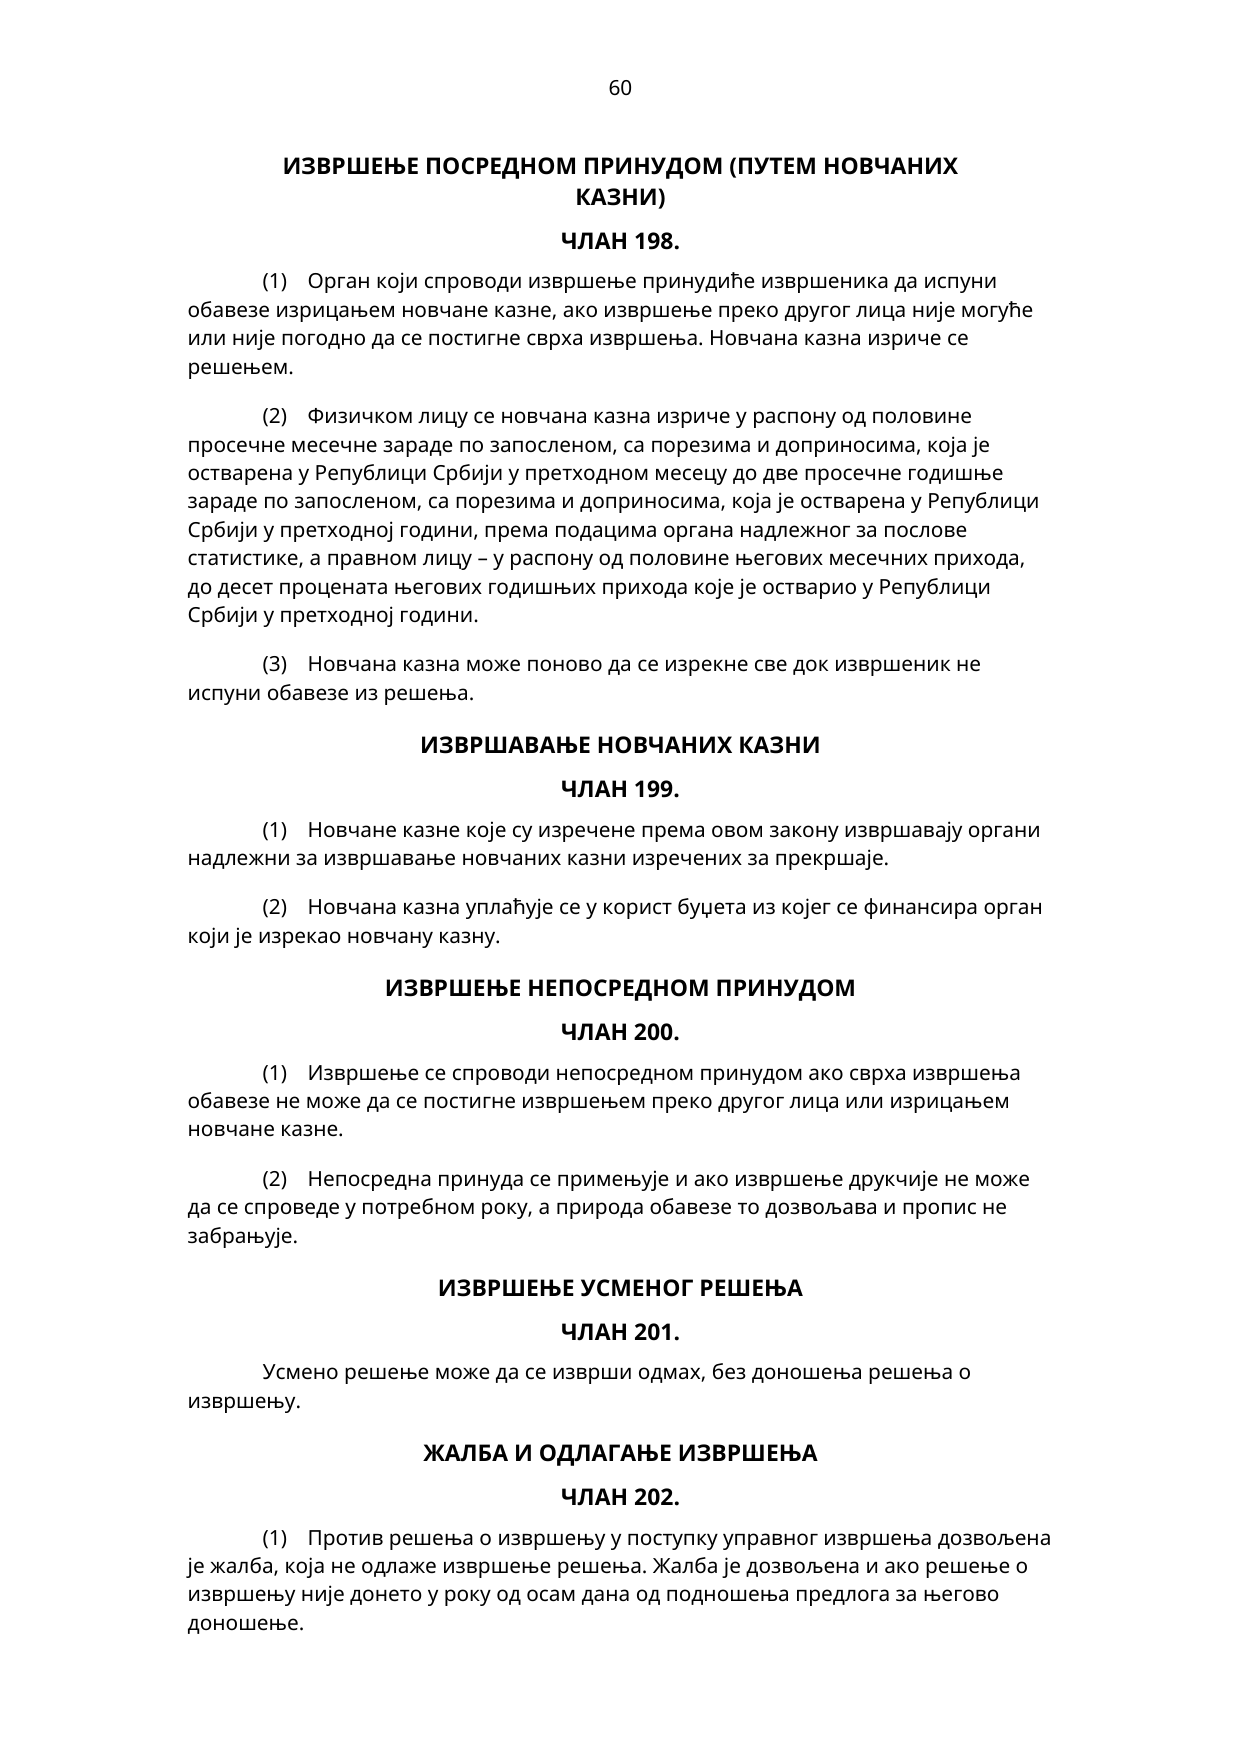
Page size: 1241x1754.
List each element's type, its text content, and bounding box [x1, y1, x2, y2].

text (2) Новчана казна уплаћује се у корист буџета из којег се финансира орган који је изрекао новчану казну. [187, 892, 1053, 949]
text Члан 199. [262, 773, 978, 804]
text (1) Новчане казне које су изречене према овом закону извршавају органи надлежни за извршавање новчаних казни изречених за прекршаје. [187, 815, 1053, 872]
text Жалба и одлагање извршења [262, 1437, 978, 1468]
text (1) Извршење се спроводи непосредном принудом ако сврха извршења обавезе не може да се постигне извршењем преко другог лица или изрицањем новчане казне. [187, 1058, 1053, 1143]
text (1) Орган који спроводи извршење принудиће извршеника да испуни обавезе изрицањем новчане казне, ако извршење преко другог лица није могуће или није погодно да се постигне сврха извршења. Новчана казна изриче се решењем. [187, 267, 1053, 380]
text Извршење посредном принудом (путем новчаних казни) [262, 150, 978, 212]
text (2) Физичком лицу се новчана казна изриче у распону од половине просечне месечне зараде по запосленом, са порезима и доприносима, која је остварена у Републици Србији у претходном месецу до две просечне годишње зараде по запосленом, са порезима и доприносима, која је остварена у Републици Србији у претходној години, према подацима органа надлежног за послове статистике, а правном лицу – у распону од половине његових месечних прихода, до десет процената његових годишњих прихода које је остварио у Републици Србији у претходној години. [187, 401, 1053, 629]
text Члан 201. [262, 1316, 978, 1347]
text (1) Против решења о извршењу у поступку управног извршења дозвољена је жалба, која не одлаже извршење решења. Жалба је дозвољена и ако решење о извршењу није донето у року од осам дана од подношења предлога за његово доношење. [187, 1523, 1053, 1636]
text (3) Новчана казна може поново да се изрекне све док извршеник не испуни обавезе из решења. [187, 649, 1053, 706]
text Члан 202. [262, 1481, 978, 1512]
text (2) Непосредна принуда се примењује и ако извршење друкчије не може да се спроведе у потребном року, а природа обавезе то дозвољава и пропис не забрањује. [187, 1164, 1053, 1249]
text Члан 200. [262, 1016, 978, 1047]
text Извршење усменог решења [262, 1272, 978, 1303]
text Извршавање новчаних казни [262, 729, 978, 761]
text Извршење непосредном принудом [262, 972, 978, 1003]
text Члан 198. [262, 225, 978, 256]
text Усмено решење може да се изврши одмах, без доношења решења о извршењу. [187, 1357, 1053, 1414]
